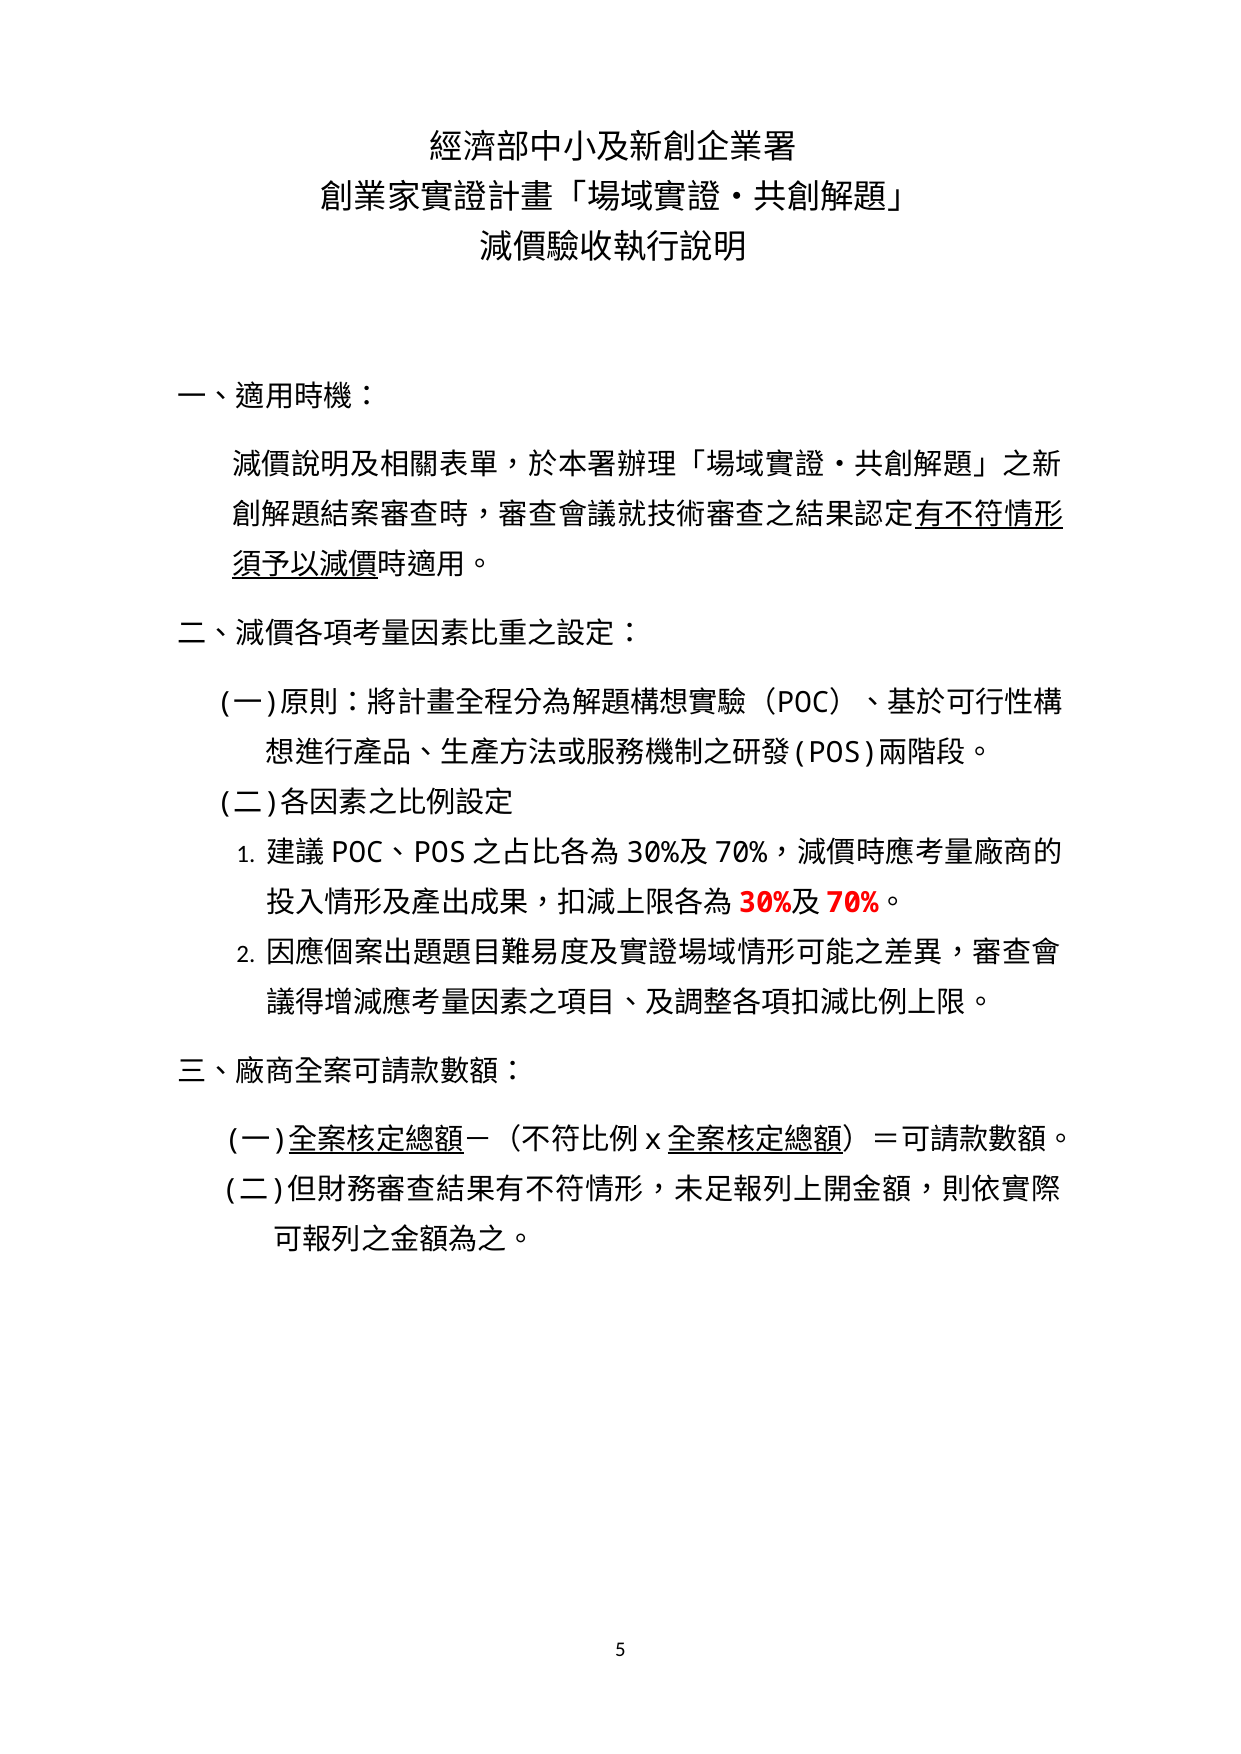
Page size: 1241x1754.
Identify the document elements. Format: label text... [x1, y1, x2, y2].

text 三、廠商全案可請款數額： [177, 1041, 1063, 1091]
text 減價說明及相關表單，於本署辦理「場域實證‧共創解題」之新創解題結案審查時，審查會議就技術審查之結果認定有不符情形須予以減價時適用。 [232, 435, 1063, 585]
list 因應個案出題題目難易度及實證場域情形可能之差異，審查會議得增減應考量因素之項目、及調整各項扣減比例上限。 [236, 922, 1063, 1022]
text (一)原則：將計畫全程分為解題構想實驗（POC）、基於可行性構想進行產品、生產方法或服務機制之研發(POS)兩階段。 [216, 672, 1063, 772]
list 建議POC、POS之占比各為30%及70%，減價時應考量廠商的投入情形及產出成果，扣減上限各為30%及70%。 [236, 822, 1063, 922]
text (一)全案核定總額－（不符比例x全案核定總額）＝可請款數額。 [207, 1110, 1063, 1160]
text (二)但財務審查結果有不符情形，未足報列上開金額，則依實際可報列之金額為之。 [221, 1160, 1063, 1260]
text 創業家實證計畫「場域實證‧共創解題」 [177, 168, 1063, 218]
text (二)各因素之比例設定 [216, 772, 1063, 822]
text 一、適用時機： [177, 366, 1063, 416]
text 二、減價各項考量因素比重之設定： [177, 603, 1063, 653]
text 經濟部中小及新創企業署 [148, 118, 1078, 168]
text 減價驗收執行說明 [148, 218, 1078, 268]
